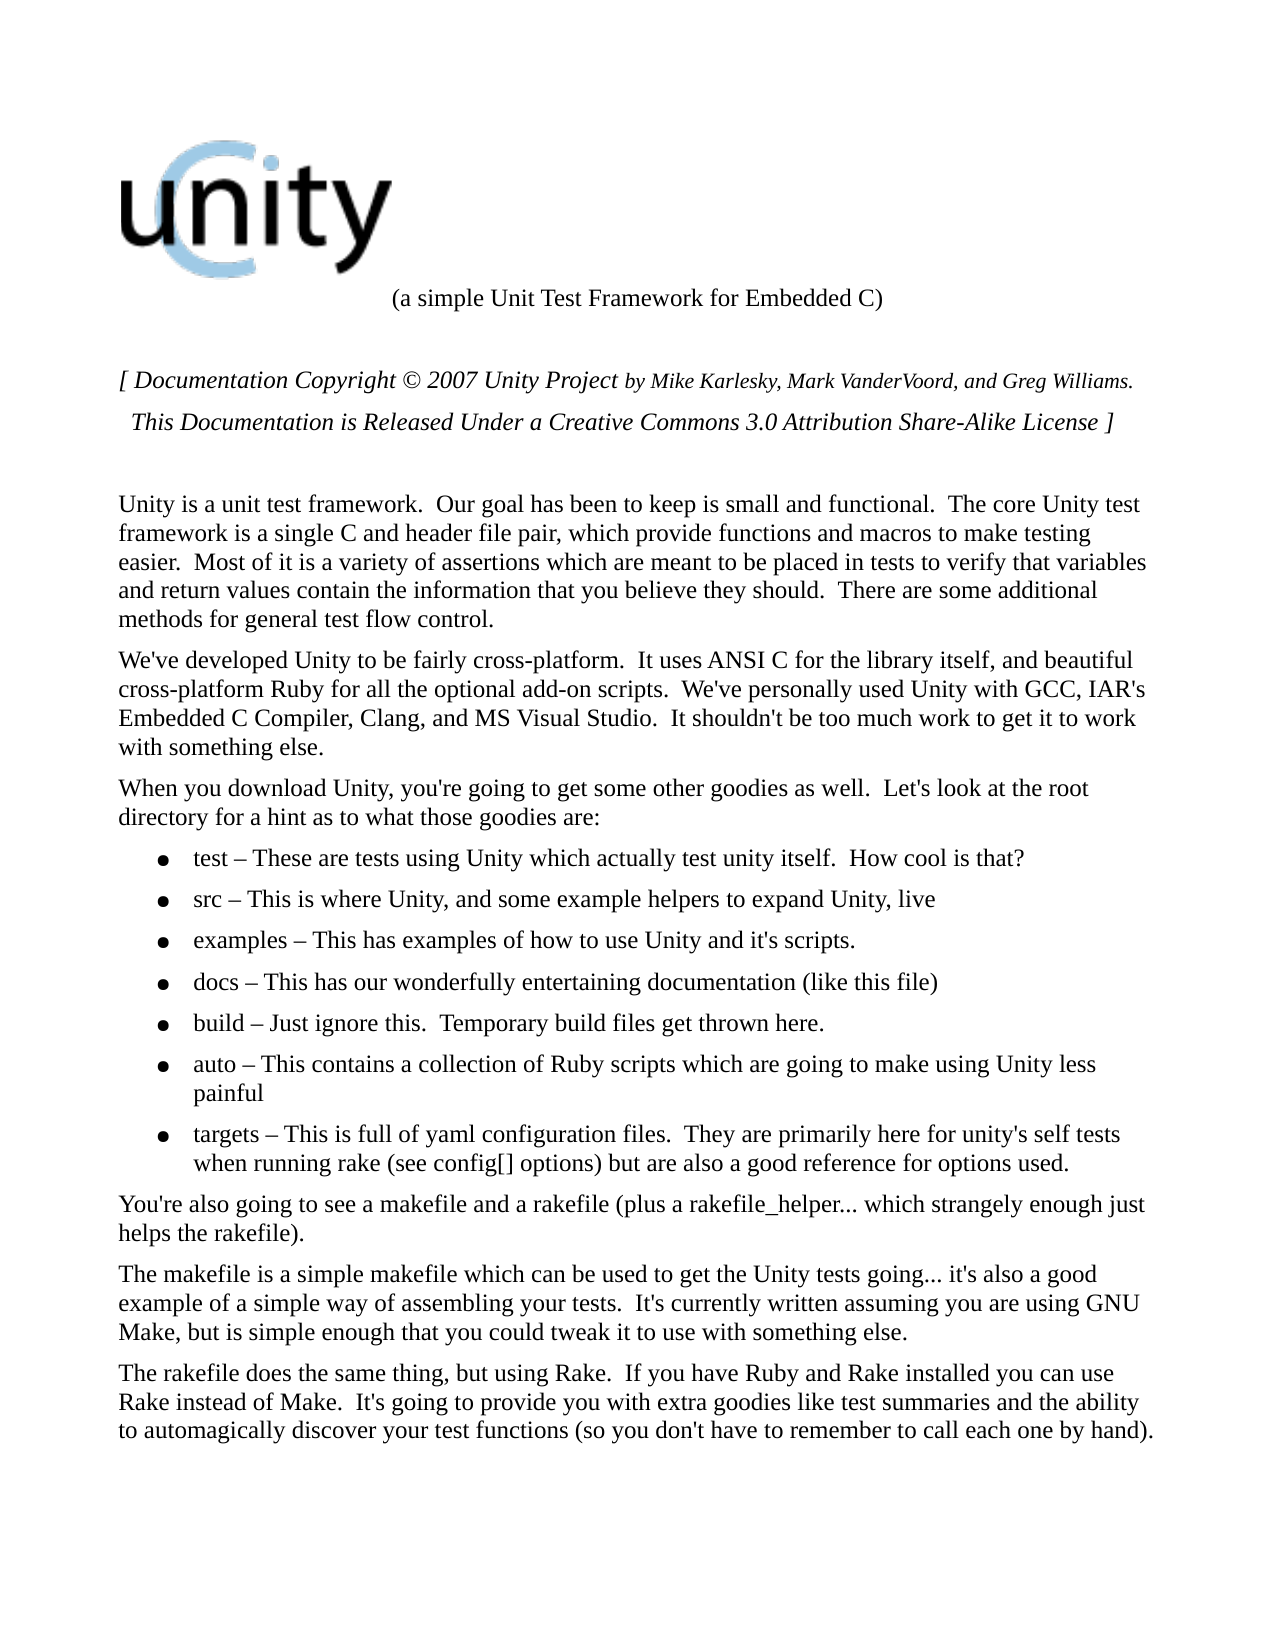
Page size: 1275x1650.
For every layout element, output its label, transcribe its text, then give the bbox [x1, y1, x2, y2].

text This Documentation is Released Under a Creative Commons 3.0 Attribution Share-Alike License ] [118, 407, 1157, 436]
list targets – This is full of yaml configuration files. They are primarily here for unity's self tests when running rake (see config[] options) but are also a good reference for options used. [156, 1119, 1157, 1177]
list src – This is where Unity, and some example helpers to expand Unity, live [156, 884, 1157, 913]
list build – Just ignore this. Temporary build files get thrown here. [156, 1008, 1157, 1037]
list test – These are tests using Unity which actually test unity itself. How cool is that? [156, 843, 1157, 872]
text The rakefile does the same thing, but using Rake. If you have Ruby and Rake installed you can use Rake instead of Make. It's going to provide you with extra goodies like test summaries and the ability to automagically discover your test functions (so you don't have to remember to call each one by hand). [118, 1358, 1157, 1444]
text When you download Unity, you're going to get some other goodies as well. Let's look at the root directory for a hint as to what those goodies are: [118, 773, 1157, 831]
list auto – This contains a collection of Ruby scripts which are going to make using Unity less painful [156, 1049, 1157, 1107]
text We've developed Unity to be fairly cross-platform. It uses ANSI C for the library itself, and beautiful cross-platform Ruby for all the optional add-on scripts. We've personally used Unity with GCC, IAR's Embedded C Compiler, Clang, and MS Visual Studio. It shouldn't be too much work to get it to work with something else. [118, 646, 1157, 761]
text [ Documentation Copyright © 2007 Unity Project by Mike Karlesky, Mark VanderVoord, and Greg Williams. [118, 366, 1157, 394]
text The makefile is a simple makefile which can be used to get the Unity tests going... it's also a good example of a simple way of assembling your tests. It's currently written assuming you are using GNU Make, but is simple enough that you could tweak it to use with something else. [118, 1259, 1157, 1346]
text Unity is a unit test framework. Our goal has been to keep is small and functional. The core Unity test framework is a single C and header file pair, which provide functions and macros to make testing easier. Most of it is a variety of assertions which are meant to be placed in tests to verify that variables and return values contain the information that you believe they should. There are some additional methods for general test flow control. [118, 489, 1157, 633]
text You're also going to see a makefile and a rakefile (plus a rakefile_helper... which strangely enough just helps the rakefile). [118, 1189, 1157, 1247]
list docs – This has our wonderfully entertaining documentation (like this file) [156, 967, 1157, 996]
picture [121, 111, 392, 324]
text (a simple Unit Test Framework for Embedded C) [392, 283, 1157, 312]
list examples – This has examples of how to use Unity and it's scripts. [156, 926, 1157, 954]
